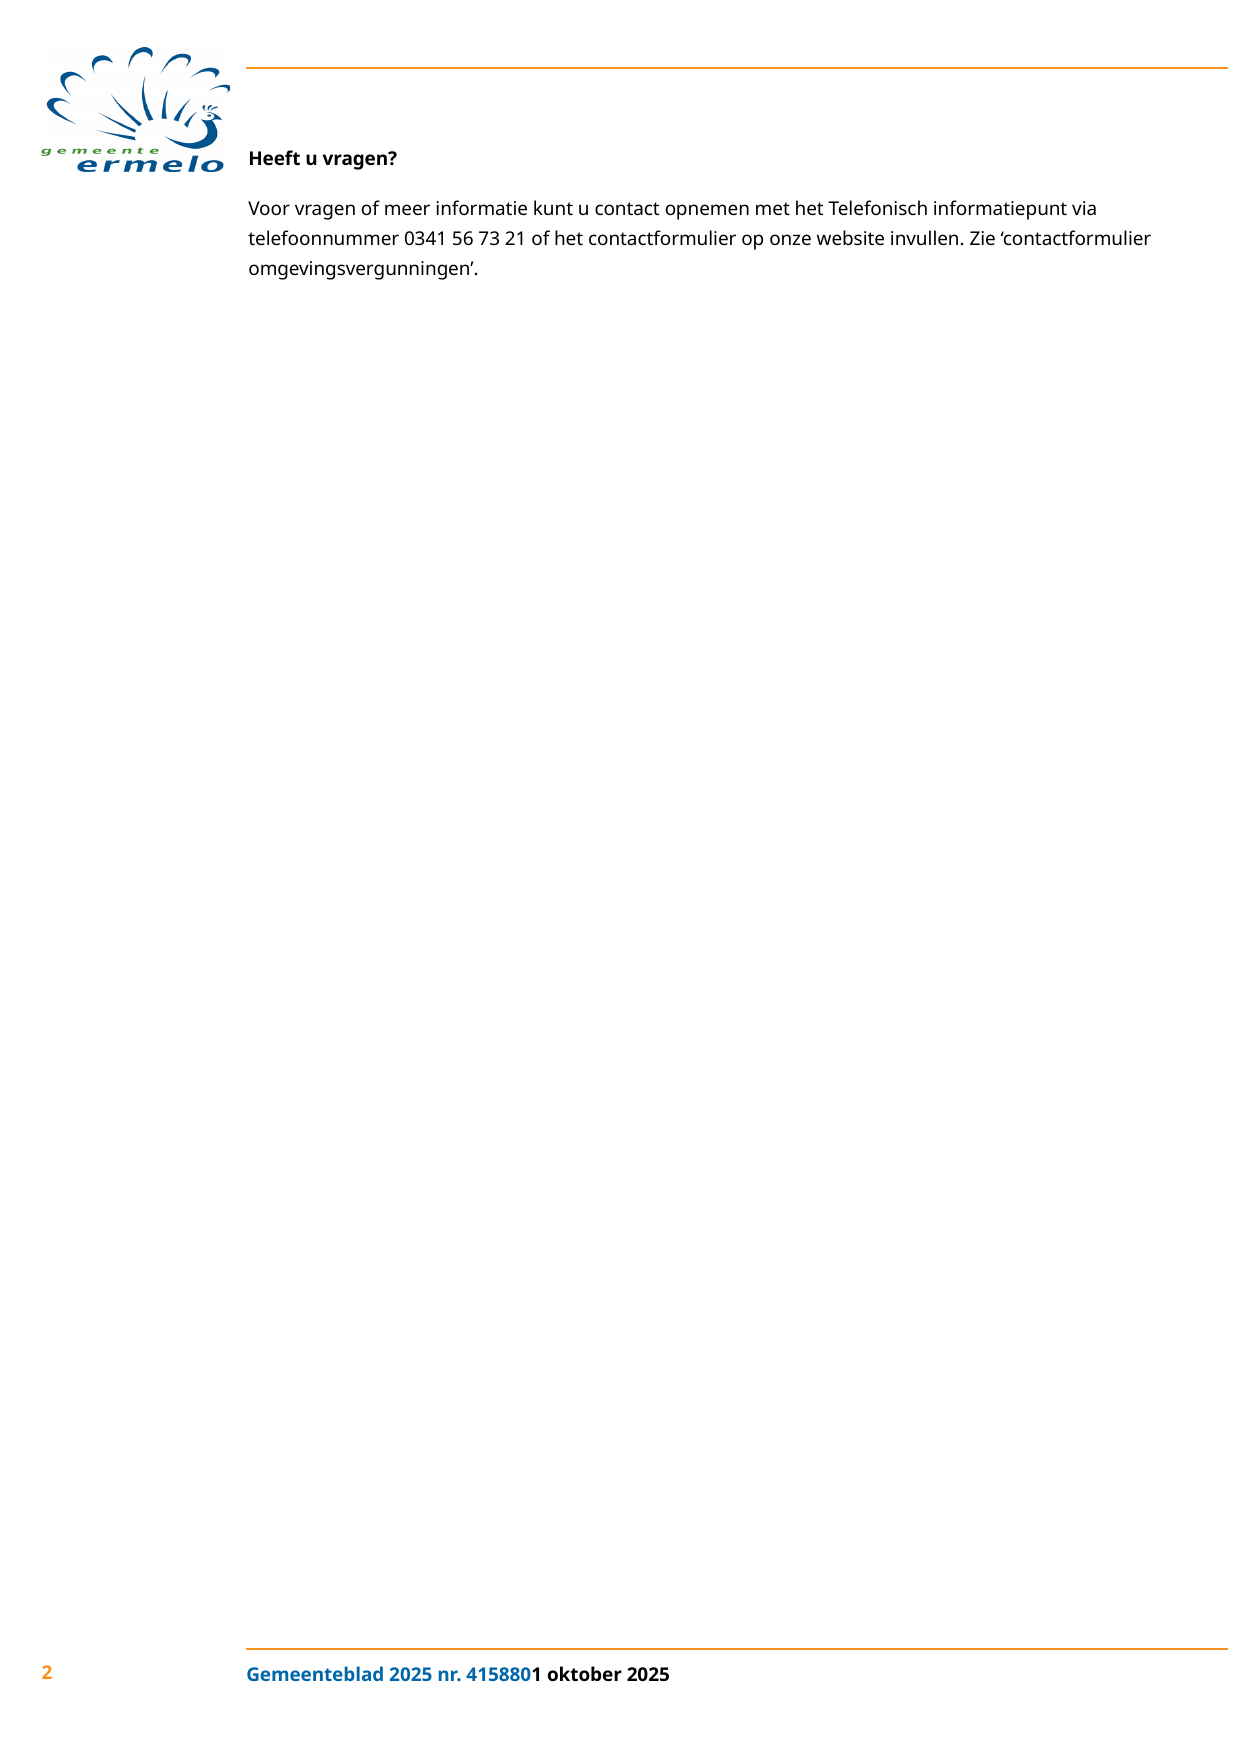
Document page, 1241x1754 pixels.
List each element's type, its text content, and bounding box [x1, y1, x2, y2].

picture [41, 47, 231, 172]
text Heeft u vragen? [248, 145, 1152, 171]
text Voor vragen of meer informatie kunt u contact opnemen met het Telefonisch informatiepunt via telefoonnummer 0341 56 73 21 of het contactformulier op onze website invullen. Zie ‘contactformulier omgevingsvergunningen’. [248, 196, 1152, 281]
